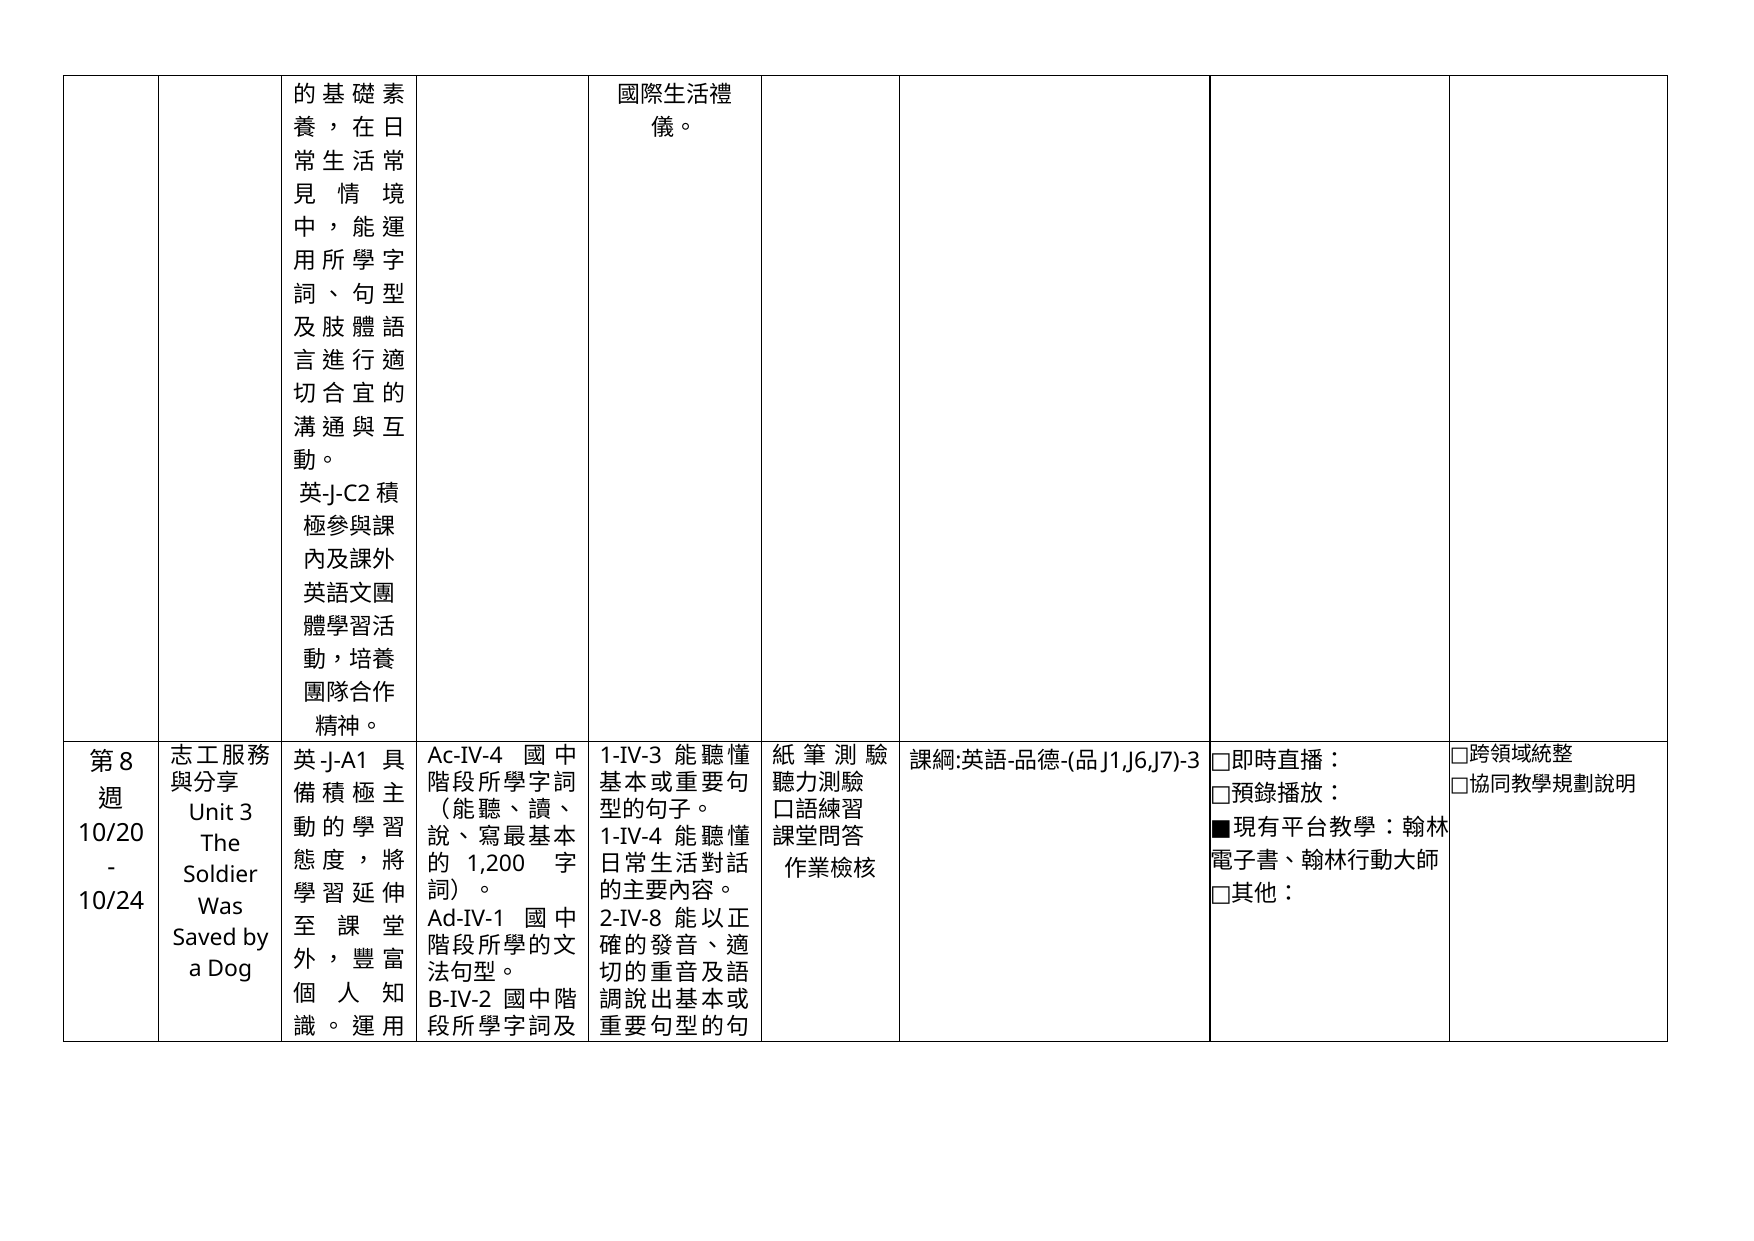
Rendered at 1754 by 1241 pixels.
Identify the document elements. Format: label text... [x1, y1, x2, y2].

table_cell 第8週 10/20-10/24 [64, 742, 158, 1041]
table_cell [417, 76, 588, 741]
table_cell 紙筆測驗 聽力測驗 口語練習 課堂問答 作業檢核 [762, 742, 899, 1041]
table_cell Ac-IV-4 國中階段所學字詞（能聽、讀、說、寫最基本的1,200 字詞）。 Ad-IV-1 國中階段所學的文法句型。 B-IV-2 國中階段所學字詞及 [417, 742, 588, 1041]
table_cell 1-IV-3 能聽懂基本或重要句型的句子。 1-IV-4 能聽懂日常生活對話的主要內容。 2-IV-8 能以正確的發音、適切的重音及語調說出基本或重要句型的句 [589, 742, 761, 1041]
table_cell 的基礎素養，在日常生活常見情境中，能運用所學字詞、句型及肢體語言進行適切合宜的溝通與互動。 英-J-C2 積極參與課內及課外英語文團體學習活動，培養團隊合作精神。 [282, 76, 416, 741]
table_cell □即時直播： □預錄播放： ■現有平台教學：翰林電子書、翰林行動大師 □其他： [1211, 742, 1449, 1041]
table_cell [64, 76, 158, 741]
table_cell 志工服務與分享 Unit 3 The Soldier Was Saved by a Dog [159, 742, 281, 1041]
table_cell 課綱:英語-品德-(品J1,J6,J7)-3 [900, 742, 1209, 1041]
table_cell 英-J-A1 具備積極主動的學習態度，將學習延伸至課堂外，豐富個人知識。運用 [282, 742, 416, 1041]
table_cell [1211, 76, 1449, 741]
table_cell [1450, 76, 1667, 741]
table_cell [159, 76, 281, 741]
table_cell 國際生活禮儀。 [589, 76, 761, 741]
table_cell [762, 76, 899, 741]
table_cell □跨領域統整 □協同教學規劃說明 [1450, 742, 1667, 1041]
table_cell [900, 76, 1209, 741]
